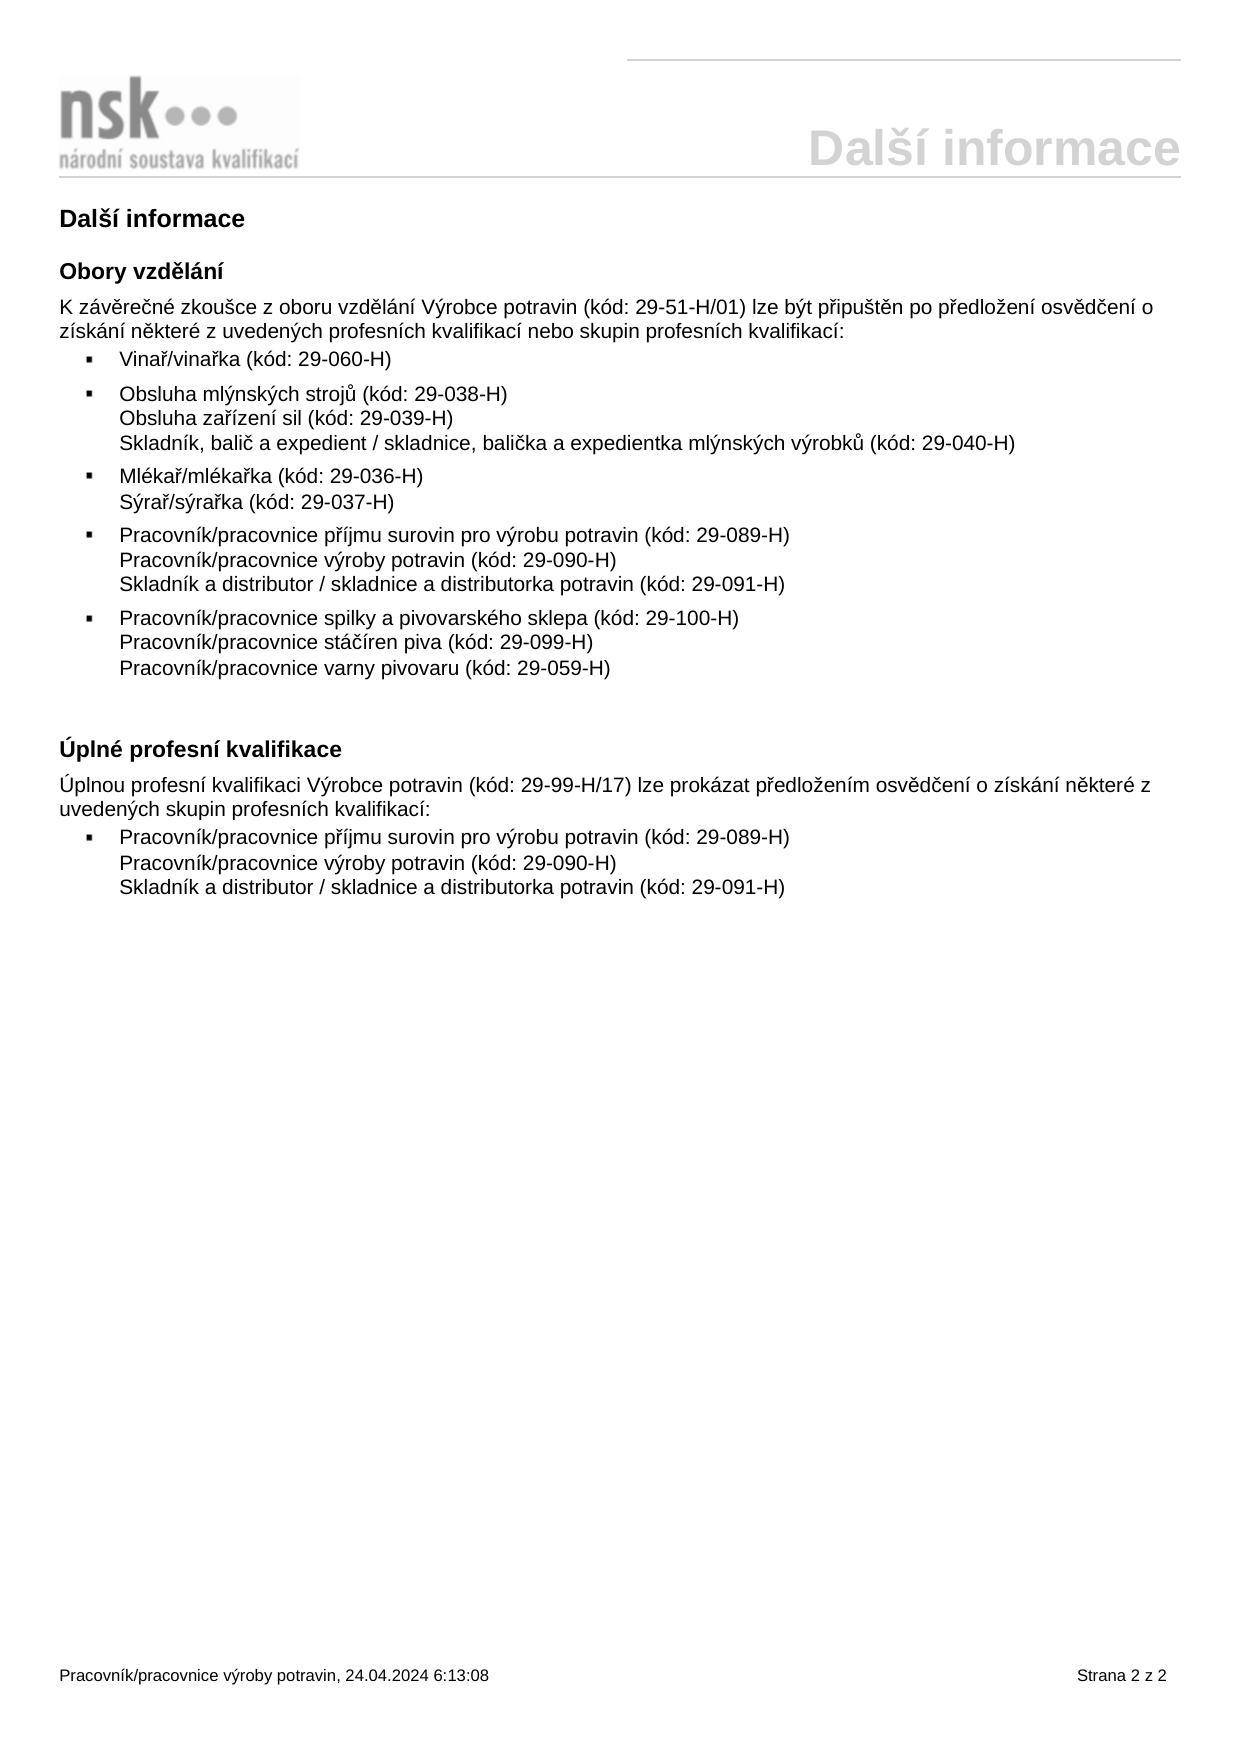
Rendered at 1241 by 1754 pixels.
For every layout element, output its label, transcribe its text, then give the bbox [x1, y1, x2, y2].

table_cell [1167, 819, 1181, 825]
table_cell [619, 713, 627, 725]
table_cell [861, 713, 1167, 725]
table_cell Obsluha mlýnských strojů (kód: 29-038-H) [119, 382, 1181, 406]
table_cell [619, 1445, 627, 1658]
table_cell [1167, 236, 1181, 248]
table_cell [59, 656, 119, 681]
table_cell [619, 457, 627, 464]
table_cell [59, 236, 119, 248]
table_cell [619, 1232, 627, 1444]
table_cell [1167, 681, 1181, 713]
table_cell Úplné profesní kvalifikace [59, 725, 1181, 773]
table_cell [59, 681, 119, 713]
table_cell Pracovník/pracovnice výroby potravin (kód: 29-090-H) [119, 851, 1181, 874]
table_cell [59, 597, 119, 606]
picture [59, 464, 119, 488]
table_cell [1167, 1232, 1181, 1444]
table_cell [119, 457, 482, 464]
table_cell [861, 514, 1167, 522]
table_cell [59, 457, 119, 464]
picture [59, 522, 119, 547]
table_cell [861, 194, 1167, 200]
table_cell [59, 548, 119, 572]
table_cell Pracovník/pracovnice příjmu surovin pro výrobu potravin (kód: 29-089-H) [119, 825, 1181, 851]
table_cell [482, 457, 619, 464]
table_cell Pracovník/pracovnice stáčíren piva (kód: 29-099-H) [119, 630, 1181, 656]
table_cell [482, 194, 619, 200]
table_cell [627, 1232, 861, 1444]
table_cell [59, 851, 119, 874]
table_cell [119, 681, 482, 713]
table_cell Pracovník/pracovnice příjmu surovin pro výrobu potravin (kód: 29-089-H) [119, 523, 1181, 548]
table_cell Skladník a distributor / skladnice a distributorka potravin (kód: 29-091-H) [119, 572, 1181, 597]
table_cell [59, 572, 119, 597]
table_cell [1167, 343, 1181, 347]
table_cell [119, 900, 482, 932]
table_cell [619, 932, 627, 1232]
table_cell [619, 170, 627, 176]
table_cell [119, 597, 482, 606]
table_cell [482, 597, 619, 606]
table_cell [861, 900, 1167, 932]
table_cell Vinař/vinařka (kód: 29-060-H) [119, 347, 1181, 373]
table_cell [482, 171, 619, 176]
table_cell Skladník, balič a expedient / skladnice, balička a expedientka mlýnských výrobků (kód: 29-040-H) [119, 431, 1181, 457]
table_cell [627, 681, 861, 713]
table_cell [861, 681, 1167, 713]
table_cell [482, 1232, 619, 1444]
table_cell [861, 236, 1167, 248]
table_cell Další informace [59, 200, 1181, 236]
table_cell Strana 2 z 2 [861, 1658, 1167, 1694]
table_cell [59, 194, 119, 200]
table_cell [59, 819, 119, 825]
table_cell [482, 514, 619, 522]
table_cell [861, 1232, 1167, 1444]
table_cell Pracovník/pracovnice varny pivovaru (kód: 29-059-H) [119, 656, 1181, 681]
table_cell [619, 373, 627, 382]
table_cell Další informace [627, 61, 1181, 176]
table_cell [620, 59, 627, 170]
table_cell [119, 373, 482, 382]
table_cell [119, 932, 482, 1232]
table_cell [59, 343, 119, 347]
table_cell [59, 1232, 119, 1444]
table_cell [619, 514, 627, 522]
table_cell Pracovník/pracovnice spilky a pivovarského sklepa (kód: 29-100-H) [119, 606, 1181, 630]
table_cell [619, 194, 627, 200]
picture [59, 606, 119, 631]
table_cell [59, 171, 119, 176]
table_cell [59, 178, 1181, 194]
table_cell [1167, 932, 1181, 1232]
table_cell [59, 431, 119, 457]
table_cell [1167, 457, 1181, 464]
table_cell [627, 932, 861, 1232]
table_cell [119, 171, 482, 176]
table_cell Obsluha zařízení sil (kód: 29-039-H) [119, 406, 1181, 431]
table_cell [627, 457, 861, 464]
table_cell [119, 194, 482, 200]
table_cell Úplnou profesní kvalifikaci Výrobce potravin (kód: 29-99-H/17) lze prokázat předložením osvědčení o získání některé z uvedených skupin profesních kvalifikací: [59, 773, 1181, 819]
table_cell Pracovník/pracovnice výroby potravin (kód: 29-090-H) [119, 548, 1181, 572]
table_cell [627, 819, 861, 825]
table_cell [619, 681, 627, 713]
table_cell [59, 373, 119, 381]
table_cell [861, 457, 1167, 464]
table_cell [482, 1445, 619, 1658]
table_cell [1167, 713, 1181, 725]
table_cell [861, 1445, 1167, 1658]
table_cell [119, 514, 482, 522]
table_cell [482, 343, 619, 347]
table_cell [1167, 194, 1181, 200]
picture [59, 825, 119, 850]
table_cell [619, 597, 627, 606]
table_cell [627, 373, 861, 382]
table_cell [119, 819, 482, 825]
table_cell Pracovník/pracovnice výroby potravin, 24.04.2024 6:13:08 [59, 1658, 861, 1694]
table_cell [861, 373, 1167, 382]
table_cell [627, 236, 861, 248]
table_cell [482, 681, 619, 713]
table_cell [627, 597, 861, 606]
table_cell [119, 1232, 482, 1444]
picture [59, 381, 119, 406]
table_cell [861, 343, 1167, 347]
table_cell Obory vzdělání [59, 248, 1181, 295]
table_cell [1167, 900, 1181, 932]
table_cell [627, 343, 861, 347]
table_cell [861, 597, 1167, 606]
table_cell [482, 819, 619, 825]
table_cell [627, 194, 861, 200]
table_cell [59, 406, 119, 431]
table_cell [627, 1445, 861, 1658]
table_cell Mlékař/mlékařka (kód: 29-036-H) [119, 464, 1181, 489]
table_cell [482, 236, 619, 248]
table_cell [627, 514, 861, 522]
table_cell [59, 900, 119, 932]
table_cell [119, 1445, 482, 1658]
table_cell [1167, 1658, 1181, 1694]
table_cell [119, 343, 482, 347]
table_cell [59, 875, 119, 900]
table_cell K závěrečné zkoušce z oboru vzdělání Výrobce potravin (kód: 29-51-H/01) lze být připuštěn po předložení osvědčení o získání některé z uvedených profesních kvalifikací nebo skupin profesních kvalifikací: [59, 295, 1181, 343]
table_cell Sýrař/sýrařka (kód: 29-037-H) [119, 490, 1181, 513]
table_cell [482, 900, 619, 932]
table_cell [59, 932, 119, 1232]
table_cell [627, 713, 861, 725]
table_cell [1167, 373, 1181, 382]
table_cell [861, 819, 1167, 825]
table_cell [619, 900, 627, 932]
table_cell [1167, 597, 1181, 606]
table_cell [482, 713, 619, 725]
table_cell [861, 932, 1167, 1232]
table_cell [627, 900, 861, 932]
picture [59, 347, 119, 372]
table_cell [119, 236, 482, 248]
table_cell [1167, 514, 1181, 522]
table_cell [1167, 1445, 1181, 1658]
table_cell [59, 490, 119, 513]
table_cell [59, 631, 119, 656]
table_cell [59, 1445, 119, 1658]
table_cell [482, 932, 619, 1232]
table_cell [59, 514, 119, 522]
table_cell [482, 373, 619, 382]
table_cell [619, 236, 627, 248]
table_cell [119, 713, 482, 725]
table_cell [59, 713, 119, 725]
table_cell [619, 819, 627, 825]
picture [58, 59, 620, 171]
table_cell Skladník a distributor / skladnice a distributorka potravin (kód: 29-091-H) [119, 875, 1181, 900]
